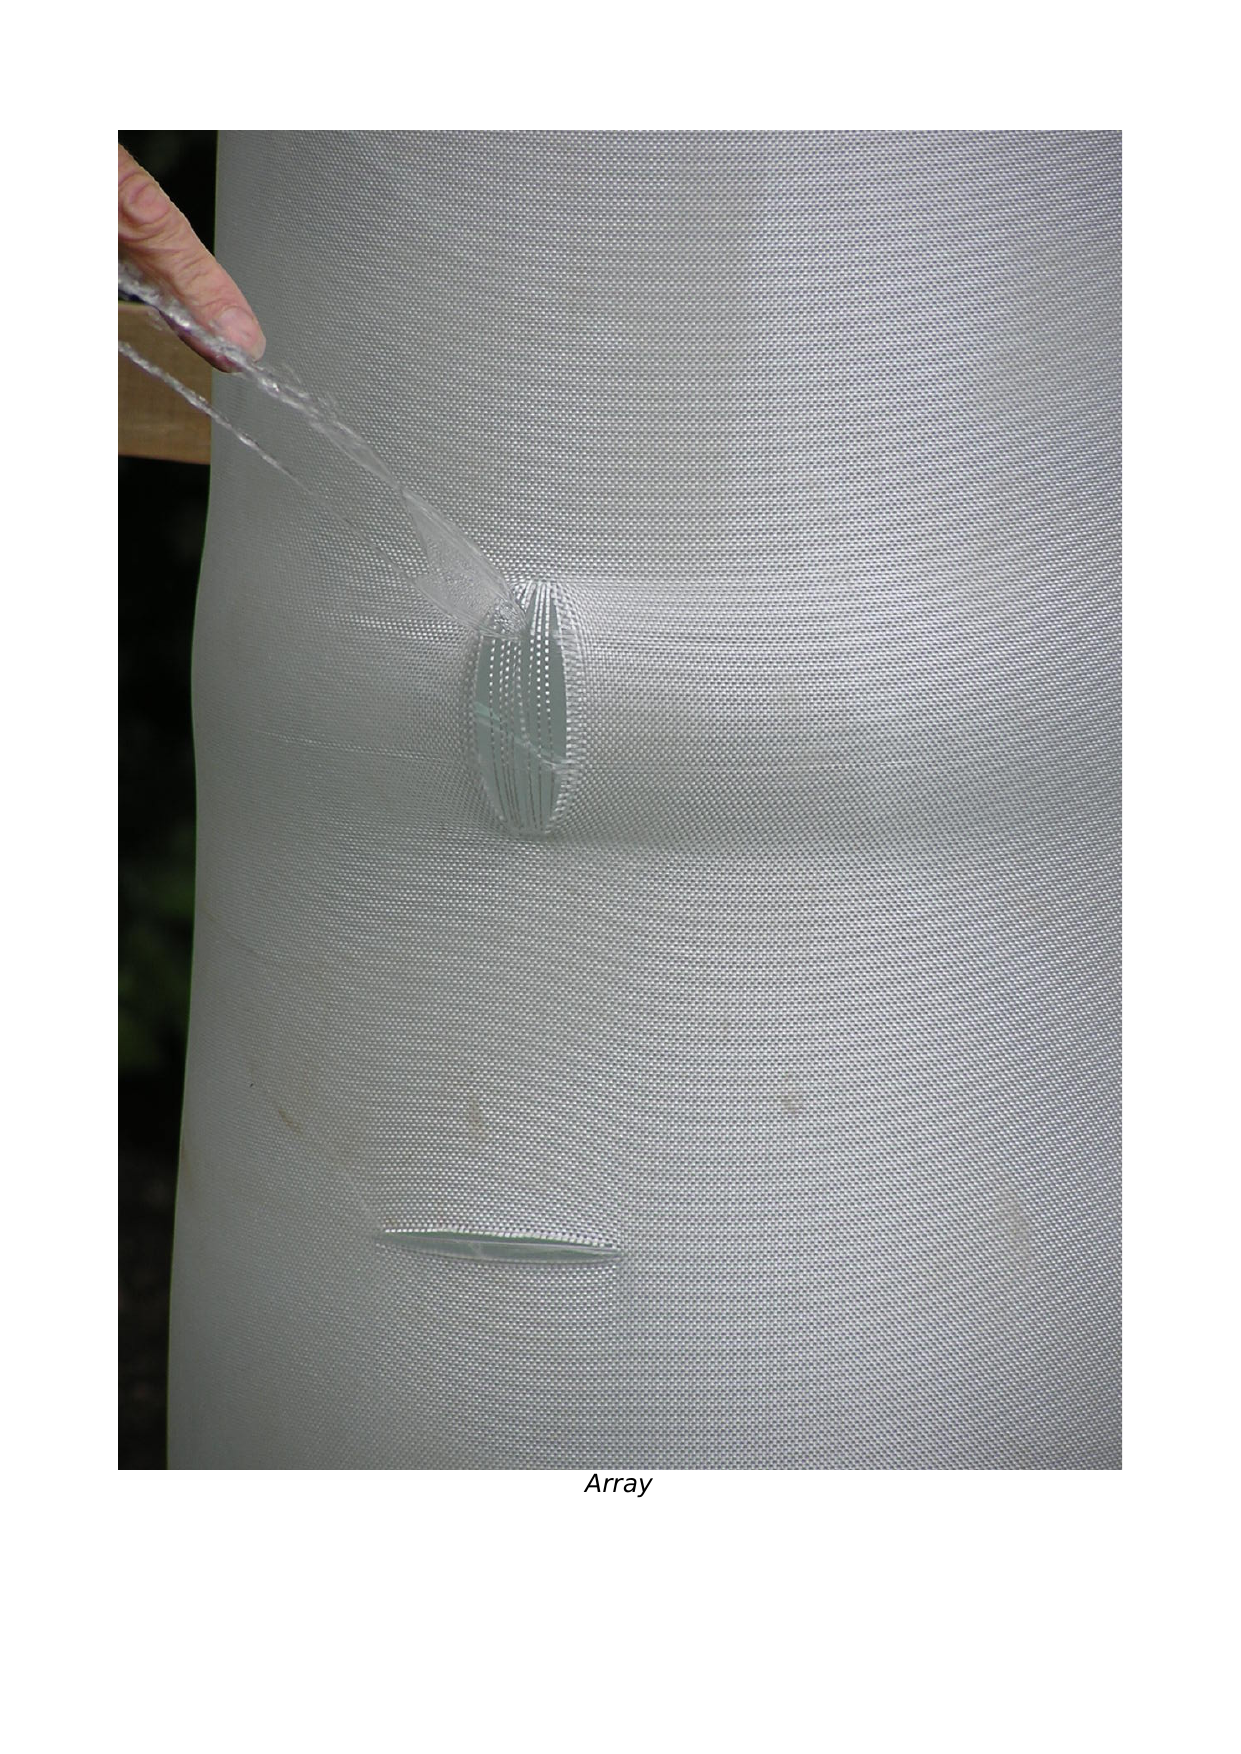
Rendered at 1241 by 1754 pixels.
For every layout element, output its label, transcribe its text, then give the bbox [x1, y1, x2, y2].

text [118, 118, 1122, 130]
text Array [118, 1470, 1122, 1498]
picture [118, 130, 1123, 1470]
